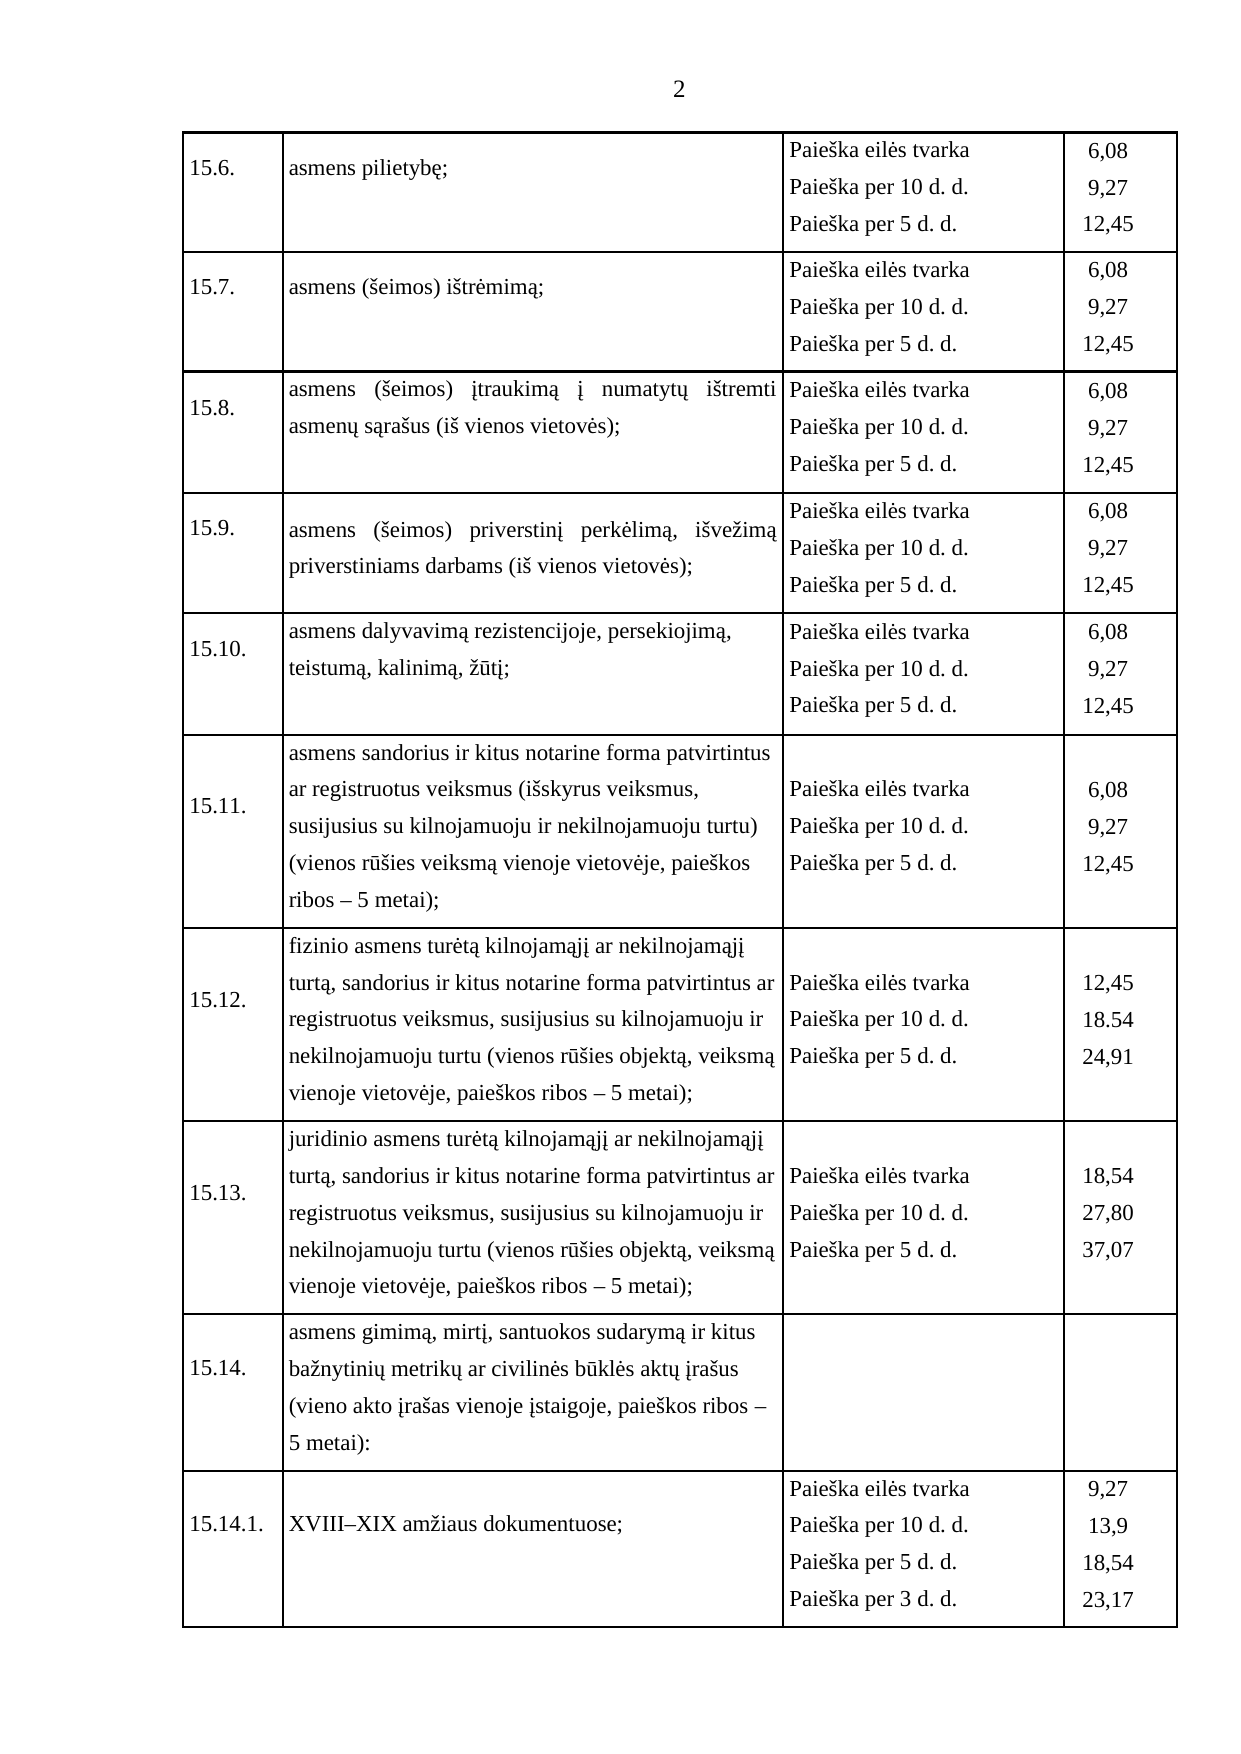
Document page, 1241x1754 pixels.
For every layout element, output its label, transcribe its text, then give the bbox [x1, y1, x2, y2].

table_cell 15.13. [184, 1122, 282, 1313]
table_cell Paieška eilės tvarka Paieška per 10 d. d. Paieška per 5 d. d. [784, 614, 1063, 733]
table_cell XVIII–XIX amžiaus dokumentuose; [284, 1472, 782, 1626]
table_cell 15.9. [184, 494, 282, 612]
table_cell asmens (šeimos) priverstinį perkėlimą, išvežimą priverstiniams darbams (iš vienos vietovės); [284, 494, 782, 612]
table_cell Paieška eilės tvarka Paieška per 10 d. d. Paieška per 5 d. d. [784, 1122, 1063, 1313]
table_cell Paieška eilės tvarka Paieška per 10 d. d. Paieška per 5 d. d. [784, 373, 1063, 492]
table_cell asmens gimimą, mirtį, santuokos sudarymą ir kitus bažnytinių metrikų ar civilinės būklės aktų įrašus (vieno akto įrašas vienoje įstaigoje, paieškos ribos – 5 metai): [284, 1315, 782, 1469]
table_cell 18,54 27,80 37,07 [1065, 1122, 1176, 1313]
table_cell Paieška eilės tvarka Paieška per 10 d. d. Paieška per 5 d. d. [784, 253, 1063, 370]
table_cell asmens (šeimos) ištrėmimą; [284, 253, 782, 370]
table_cell 15.10. [184, 614, 282, 733]
table_cell 6,08 9,27 12,45 [1065, 134, 1176, 251]
table_cell 12,45 18.54 24,91 [1065, 929, 1176, 1120]
table_cell asmens dalyvavimą rezistencijoje, persekiojimą, teistumą, kalinimą, žūtį; [284, 614, 782, 733]
table_cell asmens pilietybę; [284, 134, 782, 251]
table_cell Paieška eilės tvarka Paieška per 10 d. d. Paieška per 5 d. d. Paieška per 3 d. d. [784, 1472, 1063, 1626]
table_cell asmens sandorius ir kitus notarine forma patvirtintus ar registruotus veiksmus (išskyrus veiksmus, susijusius su kilnojamuoju ir nekilnojamuoju turtu) (vienos rūšies veiksmą vienoje vietovėje, paieškos ribos – 5 metai); [284, 736, 782, 927]
table_cell 6,08 9,27 12,45 [1065, 253, 1176, 370]
table_cell 15.6. [184, 134, 282, 251]
table_cell Paieška eilės tvarka Paieška per 10 d. d. Paieška per 5 d. d. [784, 134, 1063, 251]
table_cell Paieška eilės tvarka Paieška per 10 d. d. Paieška per 5 d. d. [784, 736, 1063, 927]
table_cell asmens (šeimos) įtraukimą į numatytų ištremti asmenų sąrašus (iš vienos vietovės); [284, 373, 782, 492]
table_cell Paieška eilės tvarka Paieška per 10 d. d. Paieška per 5 d. d. [784, 494, 1063, 612]
table_cell juridinio asmens turėtą kilnojamąjį ar nekilnojamąjį turtą, sandorius ir kitus notarine forma patvirtintus ar registruotus veiksmus, susijusius su kilnojamuoju ir nekilnojamuoju turtu (vienos rūšies objektą, veiksmą vienoje vietovėje, paieškos ribos – 5 metai); [284, 1122, 782, 1313]
table_cell 6,08 9,27 12,45 [1065, 614, 1176, 733]
table_cell 9,27 13,9 18,54 23,17 [1065, 1472, 1176, 1626]
table_cell 15.12. [184, 929, 282, 1120]
table_cell fizinio asmens turėtą kilnojamąjį ar nekilnojamąjį turtą, sandorius ir kitus notarine forma patvirtintus ar registruotus veiksmus, susijusius su kilnojamuoju ir nekilnojamuoju turtu (vienos rūšies objektą, veiksmą vienoje vietovėje, paieškos ribos – 5 metai); [284, 929, 782, 1120]
table_cell 15.11. [184, 736, 282, 927]
table_cell [784, 1315, 1063, 1469]
table_cell Paieška eilės tvarka Paieška per 10 d. d. Paieška per 5 d. d. [784, 929, 1063, 1120]
table_cell 15.14. [184, 1315, 282, 1469]
table_cell 6,08 9,27 12,45 [1065, 736, 1176, 927]
table_cell 6,08 9,27 12,45 [1065, 373, 1176, 492]
table_cell 15.14.1. [184, 1472, 282, 1626]
table_cell 6,08 9,27 12,45 [1065, 494, 1176, 612]
table_cell 15.7. [184, 253, 282, 370]
table_cell 15.8. [184, 373, 282, 492]
table_cell [1065, 1315, 1176, 1469]
